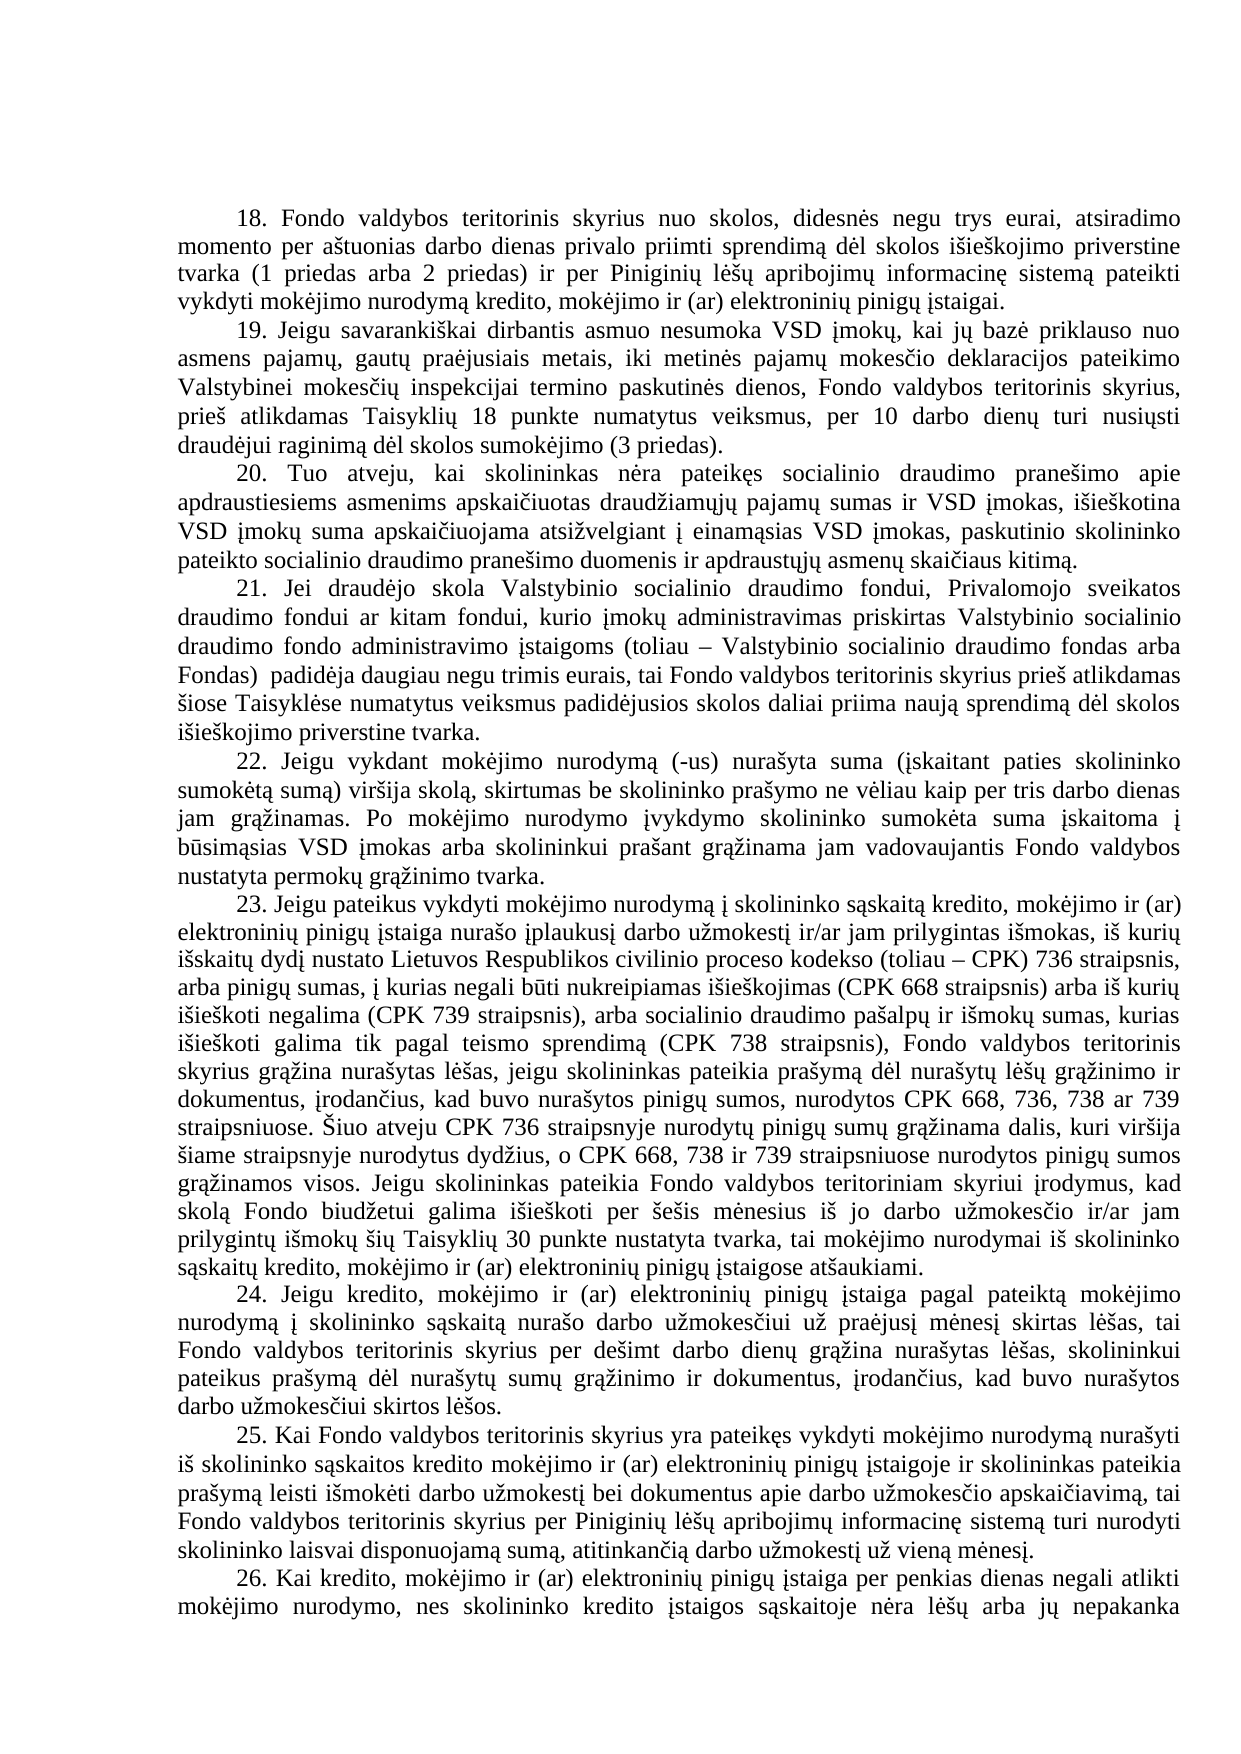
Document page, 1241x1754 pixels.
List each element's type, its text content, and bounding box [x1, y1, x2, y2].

text 18. Fondo valdybos teritorinis skyrius nuo skolos, didesnės negu trys eurai, atsiradimo momento per aštuonias darbo dienas privalo priimti sprendimą dėl skolos išieškojimo priverstine tvarka (1 priedas arba 2 priedas) ir per Piniginių lėšų apribojimų informacinę sistemą pateikti vykdyti mokėjimo nurodymą kredito, mokėjimo ir (ar) elektroninių pinigų įstaigai. [177, 205, 1181, 315]
text 24. Jeigu kredito, mokėjimo ir (ar) elektroninių pinigų įstaiga pagal pateiktą mokėjimo nurodymą į skolininko sąskaitą nurašo darbo užmokesčiui už praėjusį mėnesį skirtas lėšas, tai Fondo valdybos teritorinis skyrius per dešimt darbo dienų grąžina nurašytas lėšas, skolininkui pateikus prašymą dėl nurašytų sumų grąžinimo ir dokumentus, įrodančius, kad buvo nurašytos darbo užmokesčiui skirtos lėšos. [177, 1281, 1181, 1420]
text 20. Tuo atveju, kai skolininkas nėra pateikęs socialinio draudimo pranešimo apie apdraustiesiems asmenims apskaičiuotas draudžiamųjų pajamų sumas ir VSD įmokas, išieškotina VSD įmokų suma apskaičiuojama atsižvelgiant į einamąsias VSD įmokas, paskutinio skolininko pateikto socialinio draudimo pranešimo duomenis ir apdraustųjų asmenų skaičiaus kitimą. [177, 458, 1181, 573]
text 25. Kai Fondo valdybos teritorinis skyrius yra pateikęs vykdyti mokėjimo nurodymą nurašyti iš skolininko sąskaitos kredito mokėjimo ir (ar) elektroninių pinigų įstaigoje ir skolininkas pateikia prašymą leisti išmokėti darbo užmokestį bei dokumentus apie darbo užmokesčio apskaičiavimą, tai Fondo valdybos teritorinis skyrius per Piniginių lėšų apribojimų informacinę sistemą turi nurodyti skolininko laisvai disponuojamą sumą, atitinkančią darbo užmokestį už vieną mėnesį. [177, 1420, 1181, 1564]
text 22. Jeigu vykdant mokėjimo nurodymą (-us) nurašyta suma (įskaitant paties skolininko sumokėtą sumą) viršija skolą, skirtumas be skolininko prašymo ne vėliau kaip per tris darbo dienas jam grąžinamas. Po mokėjimo nurodymo įvykdymo skolininko sumokėta suma įskaitoma į būsimąsias VSD įmokas arba skolininkui prašant grąžinama jam vadovaujantis Fondo valdybos nustatyta permokų grąžinimo tvarka. [177, 746, 1181, 890]
text 23. Jeigu pateikus vykdyti mokėjimo nurodymą į skolininko sąskaitą kredito, mokėjimo ir (ar) elektroninių pinigų įstaiga nurašo įplaukusį darbo užmokestį ir/ar jam prilygintas išmokas, iš kurių išskaitų dydį nustato Lietuvos Respublikos civilinio proceso kodekso (toliau – CPK) 736 straipsnis, arba pinigų sumas, į kurias negali būti nukreipiamas išieškojimas (CPK 668 straipsnis) arba iš kurių išieškoti negalima (CPK 739 straipsnis), arba socialinio draudimo pašalpų ir išmokų sumas, kurias išieškoti galima tik pagal teismo sprendimą (CPK 738 straipsnis), Fondo valdybos teritorinis skyrius grąžina nurašytas lėšas, jeigu skolininkas pateikia prašymą dėl nurašytų lėšų grąžinimo ir dokumentus, įrodančius, kad buvo nurašytos pinigų sumos, nurodytos CPK 668, 736, 738 ar 739 straipsniuose. Šiuo atveju CPK 736 straipsnyje nurodytų pinigų sumų grąžinama dalis, kuri viršija šiame straipsnyje nurodytus dydžius, o CPK 668, 738 ir 739 straipsniuose nurodytos pinigų sumos grąžinamos visos. Jeigu skolininkas pateikia Fondo valdybos teritoriniam skyriui įrodymus, kad skolą Fondo biudžetui galima išieškoti per šešis mėnesius iš jo darbo užmokesčio ir/ar jam prilygintų išmokų šių Taisyklių 30 punkte nustatyta tvarka, tai mokėjimo nurodymai iš skolininko sąskaitų kredito, mokėjimo ir (ar) elektroninių pinigų įstaigose atšaukiami. [177, 890, 1181, 1281]
text 19. Jeigu savarankiškai dirbantis asmuo nesumoka VSD įmokų, kai jų bazė priklauso nuo asmens pajamų, gautų praėjusiais metais, iki metinės pajamų mokesčio deklaracijos pateikimo Valstybinei mokesčių inspekcijai termino paskutinės dienos, Fondo valdybos teritorinis skyrius, prieš atlikdamas Taisyklių 18 punkte numatytus veiksmus, per 10 darbo dienų turi nusiųsti draudėjui raginimą dėl skolos sumokėjimo (3 priedas). [177, 315, 1181, 458]
text 21. Jei draudėjo skola Valstybinio socialinio draudimo fondui, Privalomojo sveikatos draudimo fondui ar kitam fondui, kurio įmokų administravimas priskirtas Valstybinio socialinio draudimo fondo administravimo įstaigoms (toliau – Valstybinio socialinio draudimo fondas arba Fondas) padidėja daugiau negu trimis eurais, tai Fondo valdybos teritorinis skyrius prieš atlikdamas šiose Taisyklėse numatytus veiksmus padidėjusios skolos daliai priima naują sprendimą dėl skolos išieškojimo priverstine tvarka. [177, 573, 1181, 746]
text 26. Kai kredito, mokėjimo ir (ar) elektroninių pinigų įstaiga per penkias dienas negali atlikti mokėjimo nurodymo, nes skolininko kredito įstaigos sąskaitoje nėra lėšų arba jų nepakanka [177, 1564, 1181, 1620]
